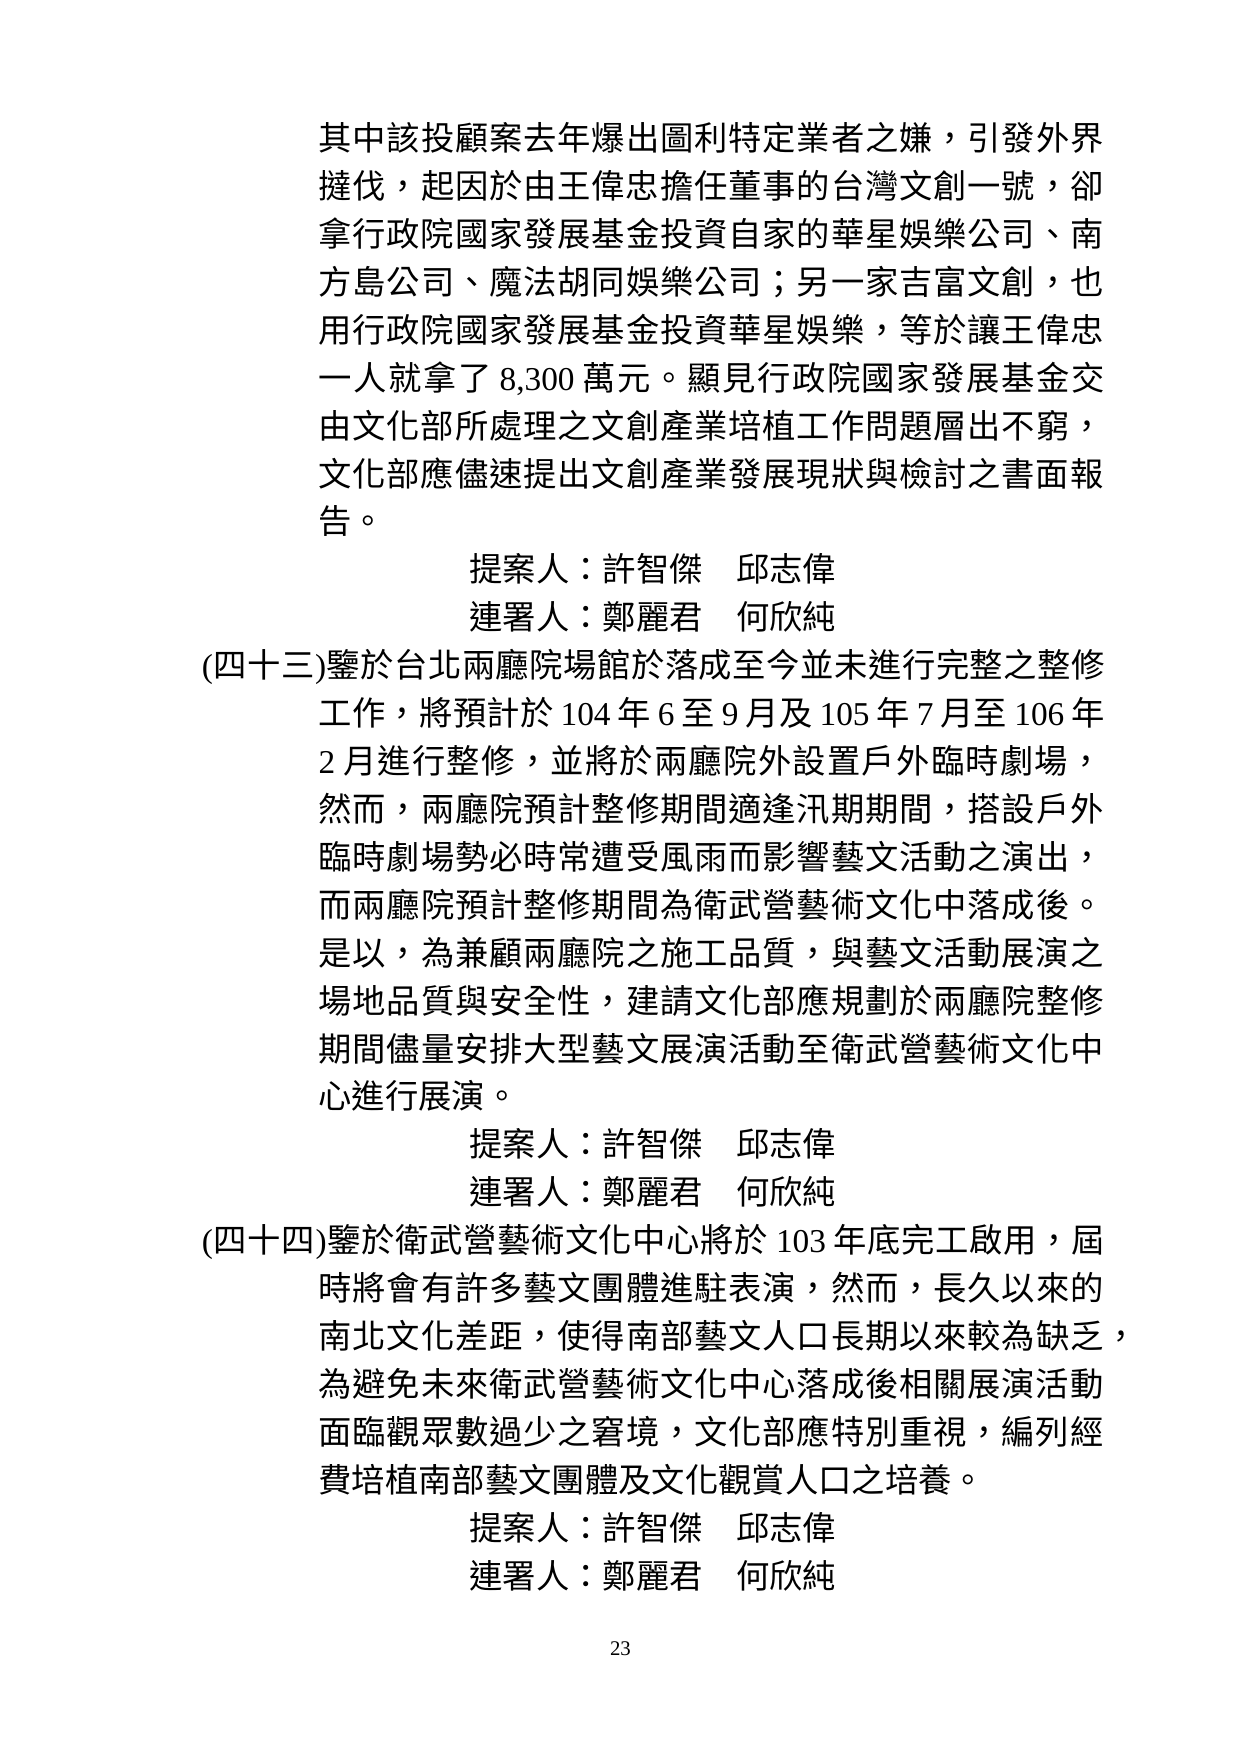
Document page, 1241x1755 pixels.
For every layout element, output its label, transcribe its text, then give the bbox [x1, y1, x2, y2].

text 提案人：許智傑 邱志偉 [136, 543, 1104, 591]
text 提案人：許智傑 邱志偉 [136, 1118, 1104, 1166]
text 連署人：鄭麗君 何欣純 [136, 591, 1104, 639]
text 連署人：鄭麗君 何欣純 [136, 1166, 1104, 1214]
text 提案人：許智傑 邱志偉 [136, 1502, 1104, 1550]
text 其中該投顧案去年爆出圖利特定業者之嫌，引發外界撻伐，起因於由王偉忠擔任董事的台灣文創一號，卻拿行政院國家發展基金投資自家的華星娛樂公司、南方島公司、魔法胡同娛樂公司；另一家吉富文創，也用行政院國家發展基金投資華星娛樂，等於讓王偉忠一人就拿了8,300萬元。顯見行政院國家發展基金交由文化部所處理之文創產業培植工作問題層出不窮，文化部應儘速提出文創產業發展現狀與檢討之書面報告。 [202, 112, 1104, 543]
text 連署人：鄭麗君 何欣純 [136, 1550, 1104, 1598]
text (四十三)鑒於台北兩廳院場館於落成至今並未進行完整之整修工作，將預計於104年6至9月及105年7月至106年2月進行整修，並將於兩廳院外設置戶外臨時劇場，然而，兩廳院預計整修期間適逢汛期期間，搭設戶外臨時劇場勢必時常遭受風雨而影響藝文活動之演出，而兩廳院預計整修期間為衛武營藝術文化中落成後。是以，為兼顧兩廳院之施工品質，與藝文活動展演之場地品質與安全性，建請文化部應規劃於兩廳院整修期間儘量安排大型藝文展演活動至衛武營藝術文化中心進行展演。 [202, 639, 1104, 1118]
text (四十四)鑒於衛武營藝術文化中心將於103年底完工啟用，屆時將會有許多藝文團體進駐表演，然而，長久以來的南北文化差距，使得南部藝文人口長期以來較為缺乏，為避免未來衛武營藝術文化中心落成後相關展演活動面臨觀眾數過少之窘境，文化部應特別重視，編列經費培植南部藝文團體及文化觀賞人口之培養。 [202, 1214, 1104, 1502]
